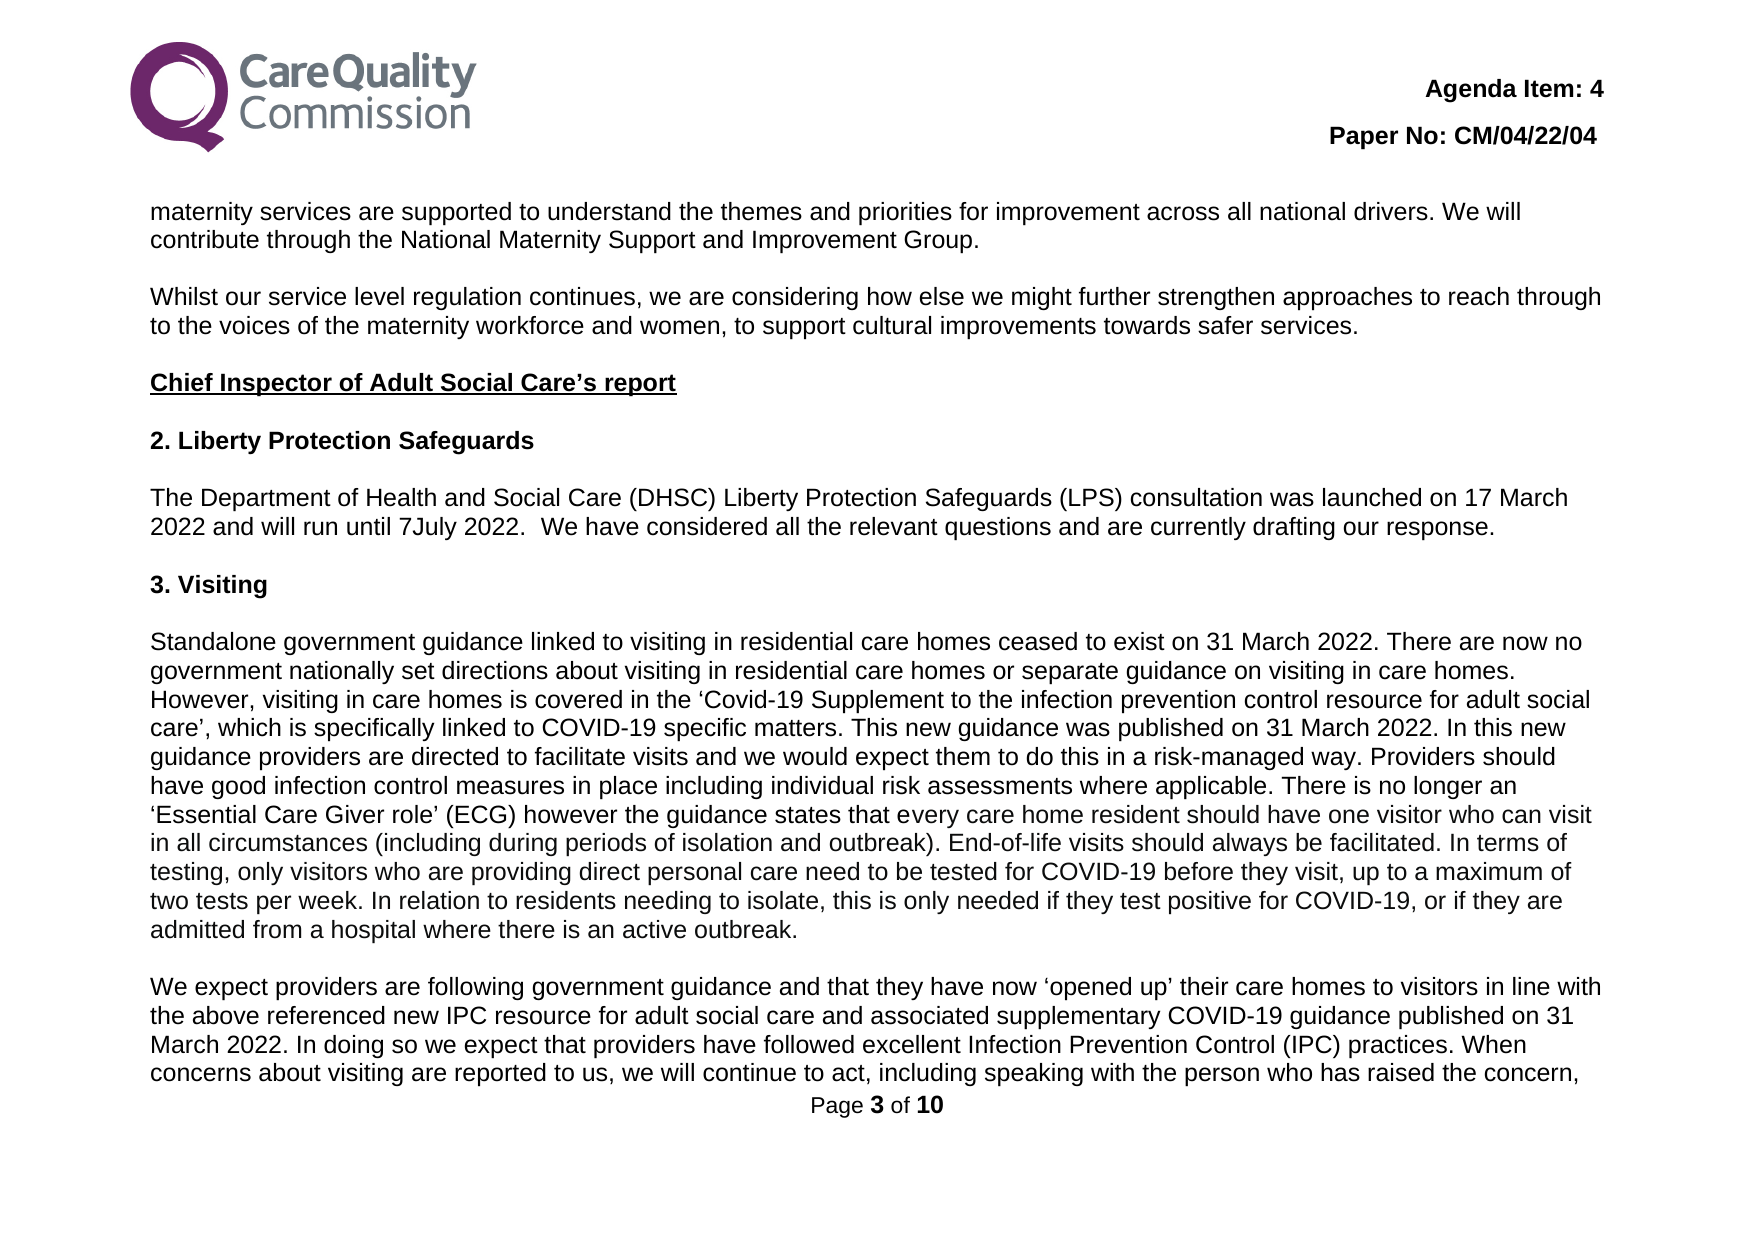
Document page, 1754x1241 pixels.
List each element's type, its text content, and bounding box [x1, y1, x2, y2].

list 2. Liberty Protection Safeguards [150, 426, 1604, 454]
text The Department of Health and Social Care (DHSC) Liberty Protection Safeguards (LPS) consultation was launched on 17 March 2022 and will run until 7July 2022. We have considered all the relevant questions and are currently drafting our response. [150, 483, 1604, 541]
text 3. Visiting [150, 569, 1604, 598]
text We expect providers are following government guidance and that they have now ‘opened up’ their care homes to visitors in line with the above referenced new IPC resource for adult social care and associated supplementary COVID-19 guidance published on 31 March 2022. In doing so we expect that providers have followed excellent Infection Prevention Control (IPC) practices. When concerns about visiting are reported to us, we will continue to act, including speaking with the person who has raised the concern, [150, 972, 1604, 1087]
text Whilst our service level regulation continues, we are considering how else we might further strengthen approaches to reach through to the voices of the maternity workforce and women, to support cultural improvements towards safer services. [150, 282, 1604, 339]
text Standalone government guidance linked to visiting in residential care homes ceased to exist on 31 March 2022. There are now no government nationally set directions about visiting in residential care homes or separate guidance on visiting in care homes. However, visiting in care homes is covered in the ‘Covid-19 Supplement to the infection prevention control resource for adult social care’, which is specifically linked to COVID-19 specific matters. This new guidance was published on 31 March 2022. In this new guidance providers are directed to facilitate visits and we would expect them to do this in a risk-managed way. Providers should have good infection control measures in place including individual risk assessments where applicable. There is no longer an ‘Essential Care Giver role’ (ECG) however the guidance states that every care home resident should have one visitor who can visit in all circumstances (including during periods of isolation and outbreak). End-of-life visits should always be facilitated. In terms of testing, only visitors who are providing direct personal care need to be tested for COVID-19 before they visit, up to a maximum of two tests per week. In relation to residents needing to isolate, this is only needed if they test positive for COVID-19, or if they are admitted from a hospital where there is an active outbreak. [150, 627, 1604, 943]
text maternity services are supported to understand the themes and priorities for improvement across all national drivers. We will contribute through the National Maternity Support and Improvement Group. [150, 197, 1604, 254]
text Chief Inspector of Adult Social Care’s report [150, 368, 1604, 397]
